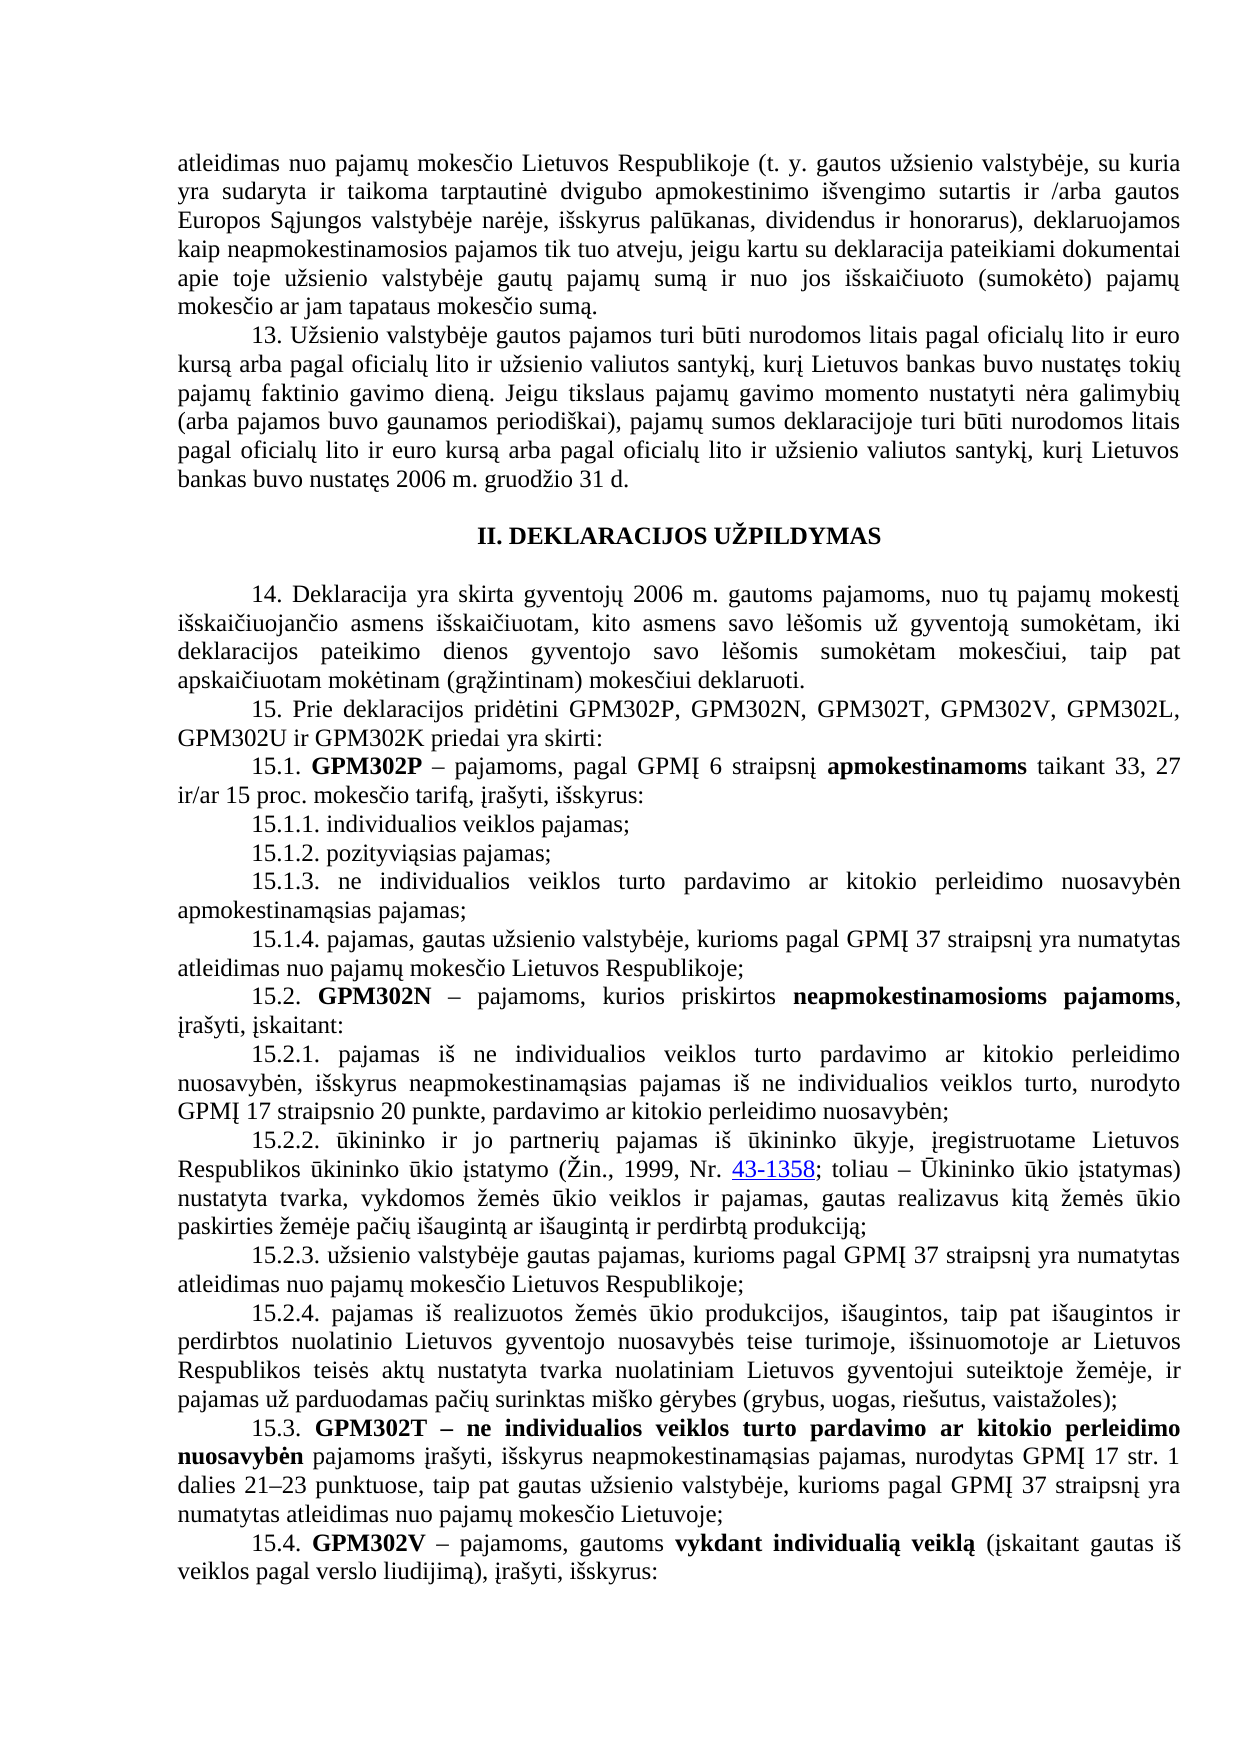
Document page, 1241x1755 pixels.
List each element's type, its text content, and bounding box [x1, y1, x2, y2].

text 15.1.2. pozityviąsias pajamas; [177, 838, 1181, 866]
text 15.2. GPM302N – pajamoms, kurios priskirtos neapmokestinamosioms pajamoms, įrašyti, įskaitant: [177, 981, 1181, 1039]
text 14. Deklaracija yra skirta gyventojų 2006 m. gautoms pajamoms, nuo tų pajamų mokestį išskaičiuojančio asmens išskaičiuotam, kito asmens savo lėšomis už gyventoją sumokėtam, iki deklaracijos pateikimo dienos gyventojo savo lėšomis sumokėtam mokesčiui, taip pat apskaičiuotam mokėtinam (grąžintinam) mokesčiui deklaruoti. [177, 579, 1181, 694]
text 15.3. GPM302T – ne individualios veiklos turto pardavimo ar kitokio perleidimo nuosavybėn pajamoms įrašyti, išskyrus neapmokestinamąsias pajamas, nurodytas GPMĮ 17 str. 1 dalies 21–23 punktuose, taip pat gautas užsienio valstybėje, kurioms pagal GPMĮ 37 straipsnį yra numatytas atleidimas nuo pajamų mokesčio Lietuvoje; [177, 1413, 1181, 1528]
text 15.2.4. pajamas iš realizuotos žemės ūkio produkcijos, išaugintos, taip pat išaugintos ir perdirbtos nuolatinio Lietuvos gyventojo nuosavybės teise turimoje, išsinuomotoje ar Lietuvos Respublikos teisės aktų nustatyta tvarka nuolatiniam Lietuvos gyventojui suteiktoje žemėje, ir pajamas už parduodamas pačių surinktas miško gėrybes (grybus, uogas, riešutus, vaistažoles); [177, 1298, 1181, 1413]
text 15.2.1. pajamas iš ne individualios veiklos turto pardavimo ar kitokio perleidimo nuosavybėn, išskyrus neapmokestinamąsias pajamas iš ne individualios veiklos turto, nurodyto GPMĮ 17 straipsnio 20 punkte, pardavimo ar kitokio perleidimo nuosavybėn; [177, 1039, 1181, 1125]
text 15.1. GPM302P – pajamoms, pagal GPMĮ 6 straipsnį apmokestinamoms taikant 33, 27 ir/ar 15 proc. mokesčio tarifą, įrašyti, išskyrus: [177, 751, 1181, 809]
text 15.1.3. ne individualios veiklos turto pardavimo ar kitokio perleidimo nuosavybėn apmokestinamąsias pajamas; [177, 866, 1181, 924]
text 15.1.1. individualios veiklos pajamas; [177, 809, 1181, 838]
text 15.1.4. pajamas, gautas užsienio valstybėje, kurioms pagal GPMĮ 37 straipsnį yra numatytas atleidimas nuo pajamų mokesčio Lietuvos Respublikoje; [177, 924, 1181, 981]
text 15.2.3. užsienio valstybėje gautas pajamas, kurioms pagal GPMĮ 37 straipsnį yra numatytas atleidimas nuo pajamų mokesčio Lietuvos Respublikoje; [177, 1240, 1181, 1298]
text 13. Užsienio valstybėje gautos pajamos turi būti nurodomos litais pagal oficialų lito ir euro kursą arba pagal oficialų lito ir užsienio valiutos santykį, kurį Lietuvos bankas buvo nustatęs tokių pajamų faktinio gavimo dieną. Jeigu tikslaus pajamų gavimo momento nustatyti nėra galimybių (arba pajamos buvo gaunamos periodiškai), pajamų sumos deklaracijoje turi būti nurodomos litais pagal oficialų lito ir euro kursą arba pagal oficialų lito ir užsienio valiutos santykį, kurį Lietuvos bankas buvo nustatęs 2006 m. gruodžio 31 d. [177, 320, 1181, 493]
text atleidimas nuo pajamų mokesčio Lietuvos Respublikoje (t. y. gautos užsienio valstybėje, su kuria yra sudaryta ir taikoma tarptautinė dvigubo apmokestinimo išvengimo sutartis ir /arba gautos Europos Sąjungos valstybėje narėje, išskyrus palūkanas, dividendus ir honorarus), deklaruojamos kaip neapmokestinamosios pajamos tik tuo atveju, jeigu kartu su deklaracija pateikiami dokumentai apie toje užsienio valstybėje gautų pajamų sumą ir nuo jos išskaičiuoto (sumokėto) pajamų mokesčio ar jam tapataus mokesčio sumą. [177, 148, 1181, 320]
text 15. Prie deklaracijos pridėtini GPM302P, GPM302N, GPM302T, GPM302V, GPM302L, GPM302U ir GPM302K priedai yra skirti: [177, 694, 1181, 751]
text 15.4. GPM302V – pajamoms, gautoms vykdant individualią veiklą (įskaitant gautas iš veiklos pagal verslo liudijimą), įrašyti, išskyrus: [177, 1528, 1181, 1585]
text 15.2.2. ūkininko ir jo partnerių pajamas iš ūkininko ūkyje, įregistruotame Lietuvos Respublikos ūkininko ūkio įstatymo (Žin., 1999, Nr. 43-1358; toliau – Ūkininko ūkio įstatymas) nustatyta tvarka, vykdomos žemės ūkio veiklos ir pajamas, gautas realizavus kitą žemės ūkio paskirties žemėje pačių išaugintą ar išaugintą ir perdirbtą produkciją; [177, 1125, 1181, 1240]
text II. DEKLARACIJOS UŽPILDYMAS [177, 521, 1181, 550]
